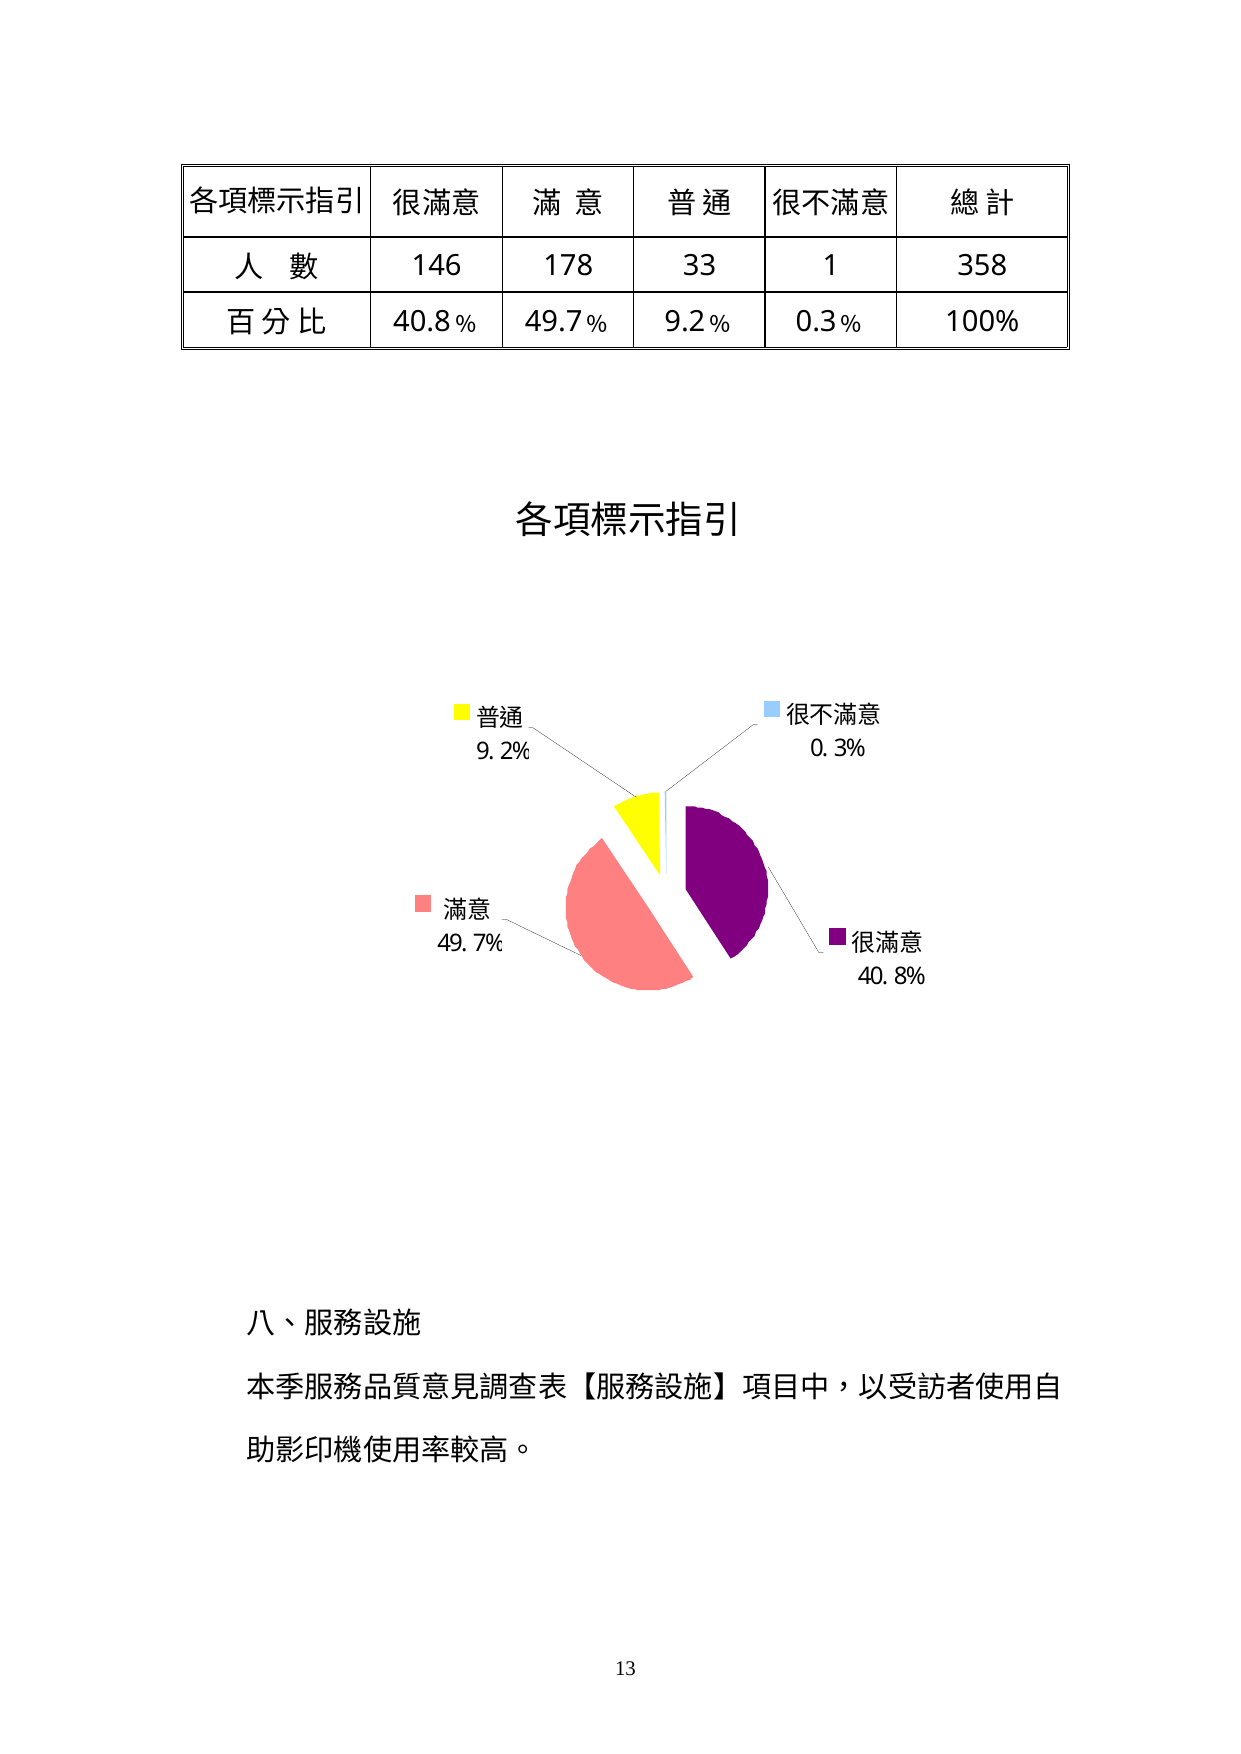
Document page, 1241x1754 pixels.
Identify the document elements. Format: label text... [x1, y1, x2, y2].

table_header 普 通 [634, 167, 764, 236]
table_cell 1 [766, 238, 896, 291]
table_header 很不滿意 [766, 167, 896, 236]
table_cell 0.3﹪ [766, 293, 896, 347]
text 各項標示指引 [466, 490, 789, 544]
table_cell 49.7﹪ [503, 293, 633, 347]
table_cell 358 [897, 238, 1067, 291]
table_header 總 計 [897, 167, 1067, 236]
text 八、服務設施 [246, 1300, 1063, 1342]
table_cell 146 [371, 238, 502, 291]
table_header 很滿意 [371, 167, 502, 236]
table_header 滿 意 [503, 167, 633, 236]
table_header 各項標示指引 [184, 167, 370, 236]
table_cell 178 [503, 238, 633, 291]
table_cell 百 分 比 [184, 293, 370, 347]
table_cell 40.8﹪ [371, 293, 502, 347]
table_cell 9.2﹪ [634, 293, 764, 347]
text 本季服務品質意見調查表【服務設施】項目中，以受訪者使用自助影印機使用率較高。 [246, 1363, 1063, 1469]
table_cell 33 [634, 238, 764, 291]
table_cell 人 數 [184, 238, 370, 291]
table_cell 100% [897, 293, 1067, 347]
